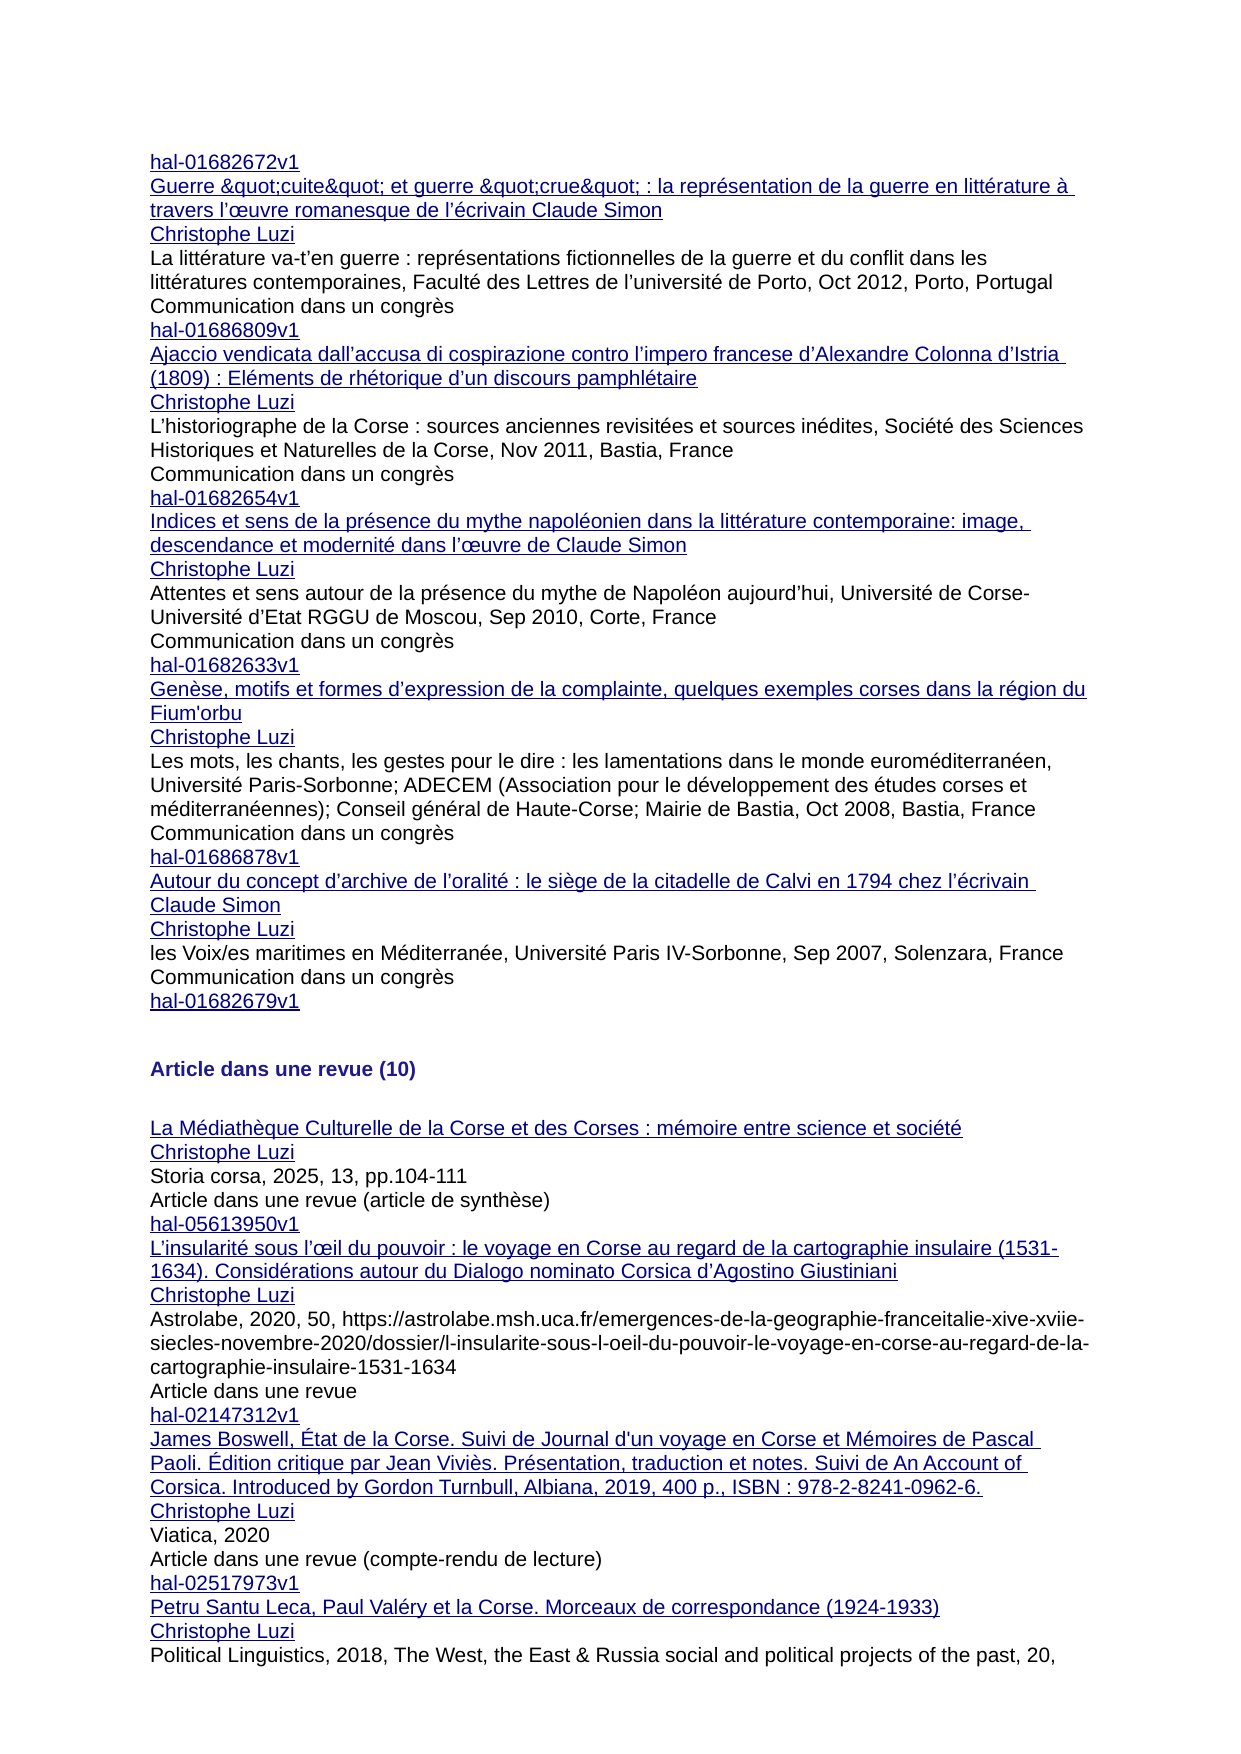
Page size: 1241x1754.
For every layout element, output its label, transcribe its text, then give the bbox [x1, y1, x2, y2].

table_cell James Boswell, État de la Corse. Suivi de Journal d'un voyage en Corse et Mémoires de Pascal Paoli. Édition critique par Jean Viviès. Présentation, traduction et notes. Suivi de An Account of Corsica. Introduced by Gordon Turnbull, Albiana, 2019, 400 p., ISBN : 978-2-8241-0962-6. Christophe Luzi Viatica, 2020 Article dans une revue (compte-rendu de lecture) hal-02517973v1 [150, 1427, 1090, 1595]
table_cell Indices et sens de la présence du mythe napoléonien dans la littérature contemporaine: image, descendance et modernité dans l’œuvre de Claude Simon Christophe Luzi Attentes et sens autour de la présence du mythe de Napoléon aujourd’hui, Université de Corse-Université d’Etat RGGU de Moscou, Sep 2010, Corte, France Communication dans un congrès hal-01682633v1 [150, 509, 1090, 677]
table_cell Petru Santu Leca, Paul Valéry et la Corse. Morceaux de correspondance (1924-1933) Christophe Luzi Political Linguistics, 2018, The West, the East & Russia social and political projects of the past, 20, [150, 1595, 1090, 1667]
table_cell Guerre &quot;cuite&quot; et guerre &quot;crue&quot; : la représentation de la guerre en littérature à travers l’œuvre romanesque de l’écrivain Claude Simon Christophe Luzi La littérature va-t’en guerre : représentations fictionnelles de la guerre et du conflit dans les littératures contemporaines, Faculté des Lettres de l’université de Porto, Oct 2012, Porto, Portugal Communication dans un congrès hal-01686809v1 [150, 174, 1090, 342]
table_cell Autour du concept d’archive de l’oralité : le siège de la citadelle de Calvi en 1794 chez l’écrivain Claude Simon Christophe Luzi les Voix/es maritimes en Méditerranée, Université Paris IV-Sorbonne, Sep 2007, Solenzara, France Communication dans un congrès hal-01682679v1 [150, 869, 1090, 1012]
table_cell hal-01682672v1 [150, 150, 1090, 174]
table_cell L’insularité sous l’œil du pouvoir : le voyage en Corse au regard de la cartographie insulaire (1531-1634). Considérations autour du Dialogo nominato Corsica d’Agostino Giustiniani Christophe Luzi Astrolabe, 2020, 50, https://astrolabe.msh.uca.fr/emergences-de-la-geographie-franceitalie-xive-xviie-siecles-novembre-2020/dossier/l-insularite-sous-l-oeil-du-pouvoir-le-voyage-en-corse-au-regard-de-la-cartographie-insulaire-1531-1634 Article dans une revue hal-02147312v1 [150, 1235, 1090, 1427]
table_cell Genèse, motifs et formes d’expression de la complainte, quelques exemples corses dans la région du Fium'orbu Christophe Luzi Les mots, les chants, les gestes pour le dire : les lamentations dans le monde euroméditerranéen, Université Paris-Sorbonne; ADECEM (Association pour le développement des études corses et méditerranéennes); Conseil général de Haute-Corse; Mairie de Bastia, Oct 2008, Bastia, France Communication dans un congrès hal-01686878v1 [150, 677, 1090, 869]
table_header La Médiathèque Culturelle de la Corse et des Corses : mémoire entre science et société Christophe Luzi Storia corsa, 2025, 13, pp.104-111 Article dans une revue (article de synthèse) hal-05613950v1 [150, 1116, 1090, 1235]
table_cell Ajaccio vendicata dall’accusa di cospirazione contro l’impero francese d’Alexandre Colonna d’Istria (1809) : Eléments de rhétorique d’un discours pamphlétaire Christophe Luzi L’historiographe de la Corse : sources anciennes revisitées et sources inédites, Société des Sciences Historiques et Naturelles de la Corse, Nov 2011, Bastia, France Communication dans un congrès hal-01682654v1 [150, 342, 1090, 509]
subtitle Article dans une revue (10) [150, 1057, 1090, 1081]
